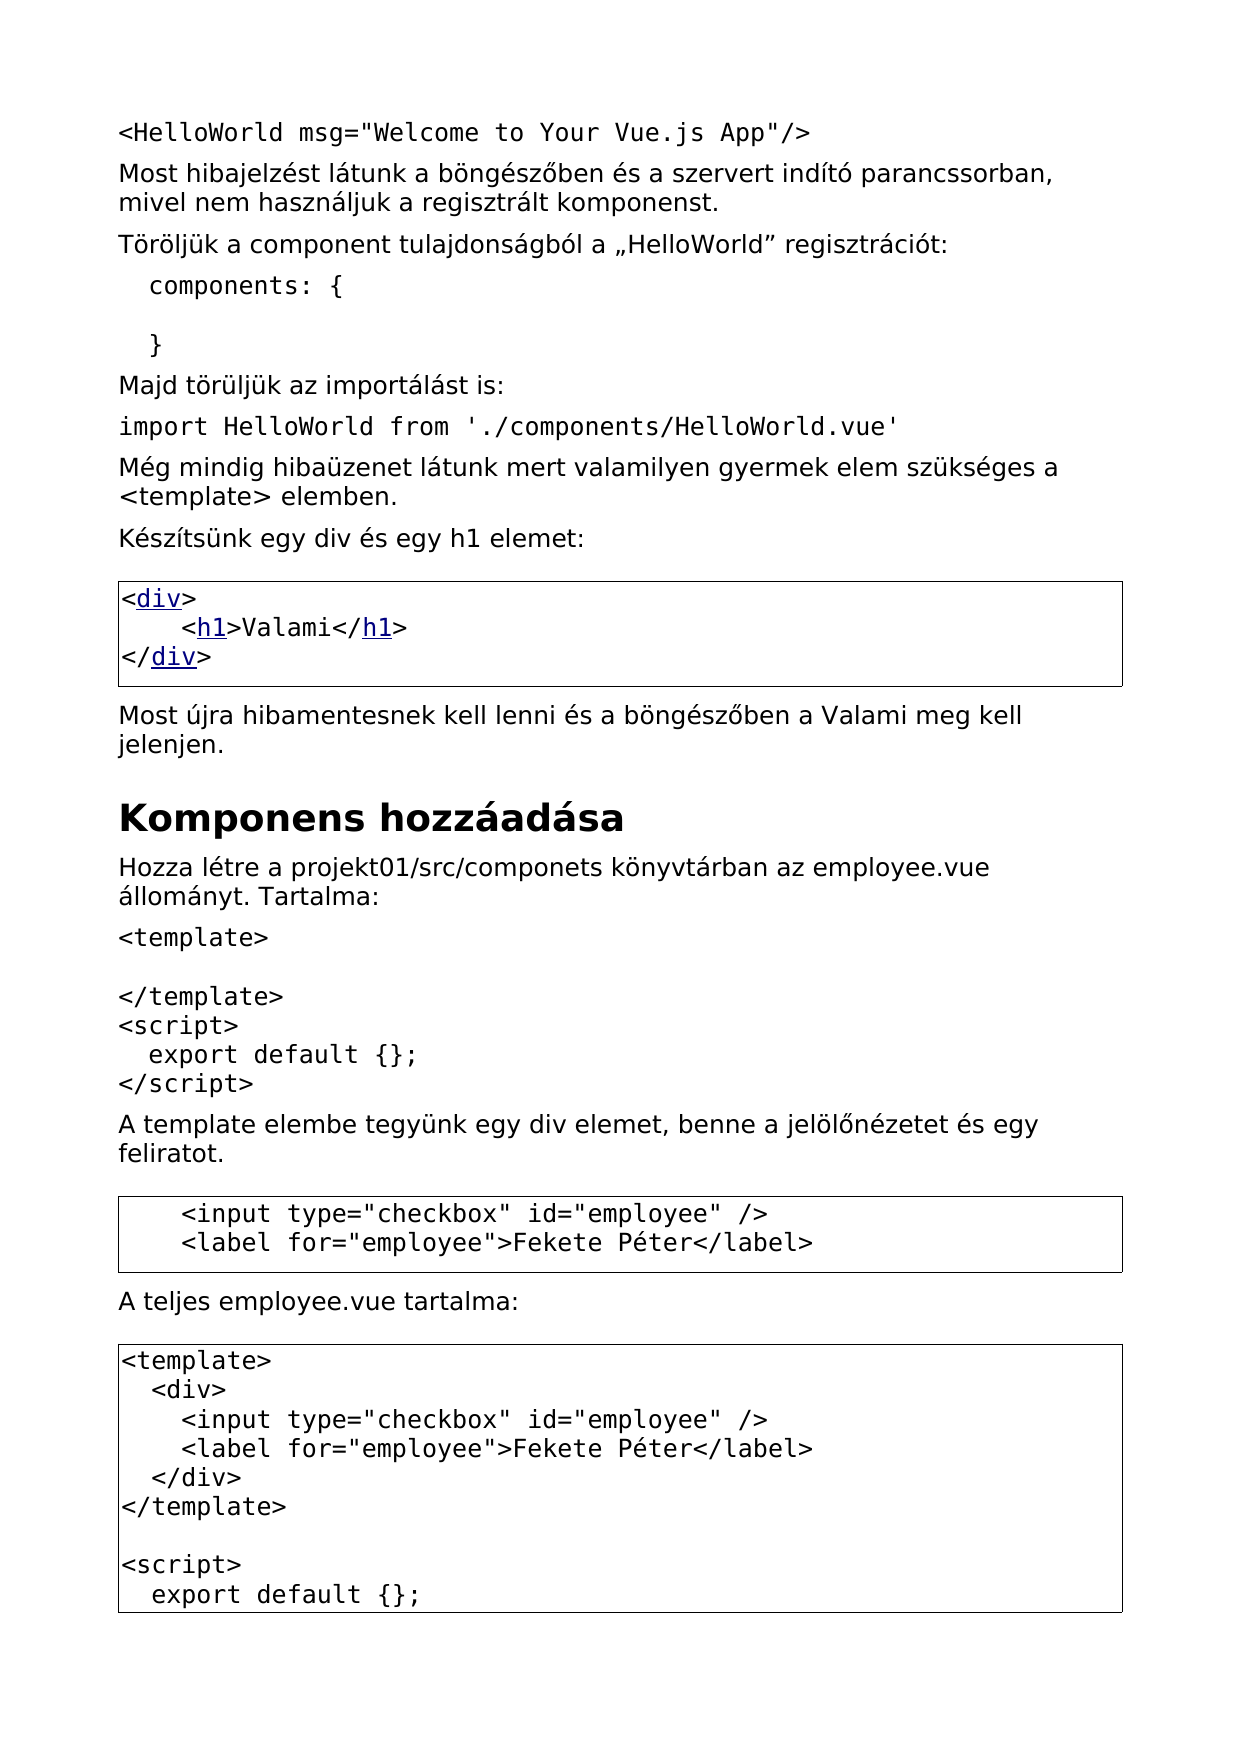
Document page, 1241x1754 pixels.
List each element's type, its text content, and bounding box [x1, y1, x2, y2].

text Még mindig hibaüzenet látunk mert valamilyen gyermek elem szükséges a <template> elemben. [118, 453, 1122, 512]
table_header <template> <div> <input type="checkbox" id="employee" /> <label for="employee">Fekete Péter</label> </div> </template> <script> export default {}; [119, 1345, 1122, 1612]
text Majd törüljük az importálást is: [118, 371, 1122, 400]
subtitle Komponens hozzáadása [118, 797, 1122, 840]
text Most újra hibamentesnek kell lenni és a böngészőben a Valami meg kell jelenjen. [118, 701, 1122, 759]
text Készítsünk egy div és egy h1 elemet: [118, 524, 1122, 553]
text Most hibajelzést látunk a böngészőben és a szervert indító parancssorban, mivel nem használjuk a regisztrált komponenst. [118, 159, 1122, 217]
table_header <div> <h1>Valami</h1> </div> [119, 582, 1122, 686]
text Töröljük a component tulajdonságból a „HelloWorld” regisztrációt: [118, 230, 1122, 259]
text <HelloWorld msg="Welcome to Your Vue.js App"/> [118, 118, 1122, 147]
text A teljes employee.vue tartalma: [118, 1287, 1122, 1316]
text <template> </template> <script> export default {}; </script> [118, 924, 1122, 1099]
text A template elembe tegyünk egy div elemet, benne a jelölőnézetet és egy feliratot. [118, 1110, 1122, 1169]
text components: { } [118, 272, 1122, 359]
table_header <input type="checkbox" id="employee" /> <label for="employee">Fekete Péter</label> [119, 1197, 1122, 1272]
text Hozza létre a projekt01/src/componets könyvtárban az employee.vue állományt. Tartalma: [118, 853, 1122, 911]
text import HelloWorld from './components/HelloWorld.vue' [118, 412, 1122, 442]
